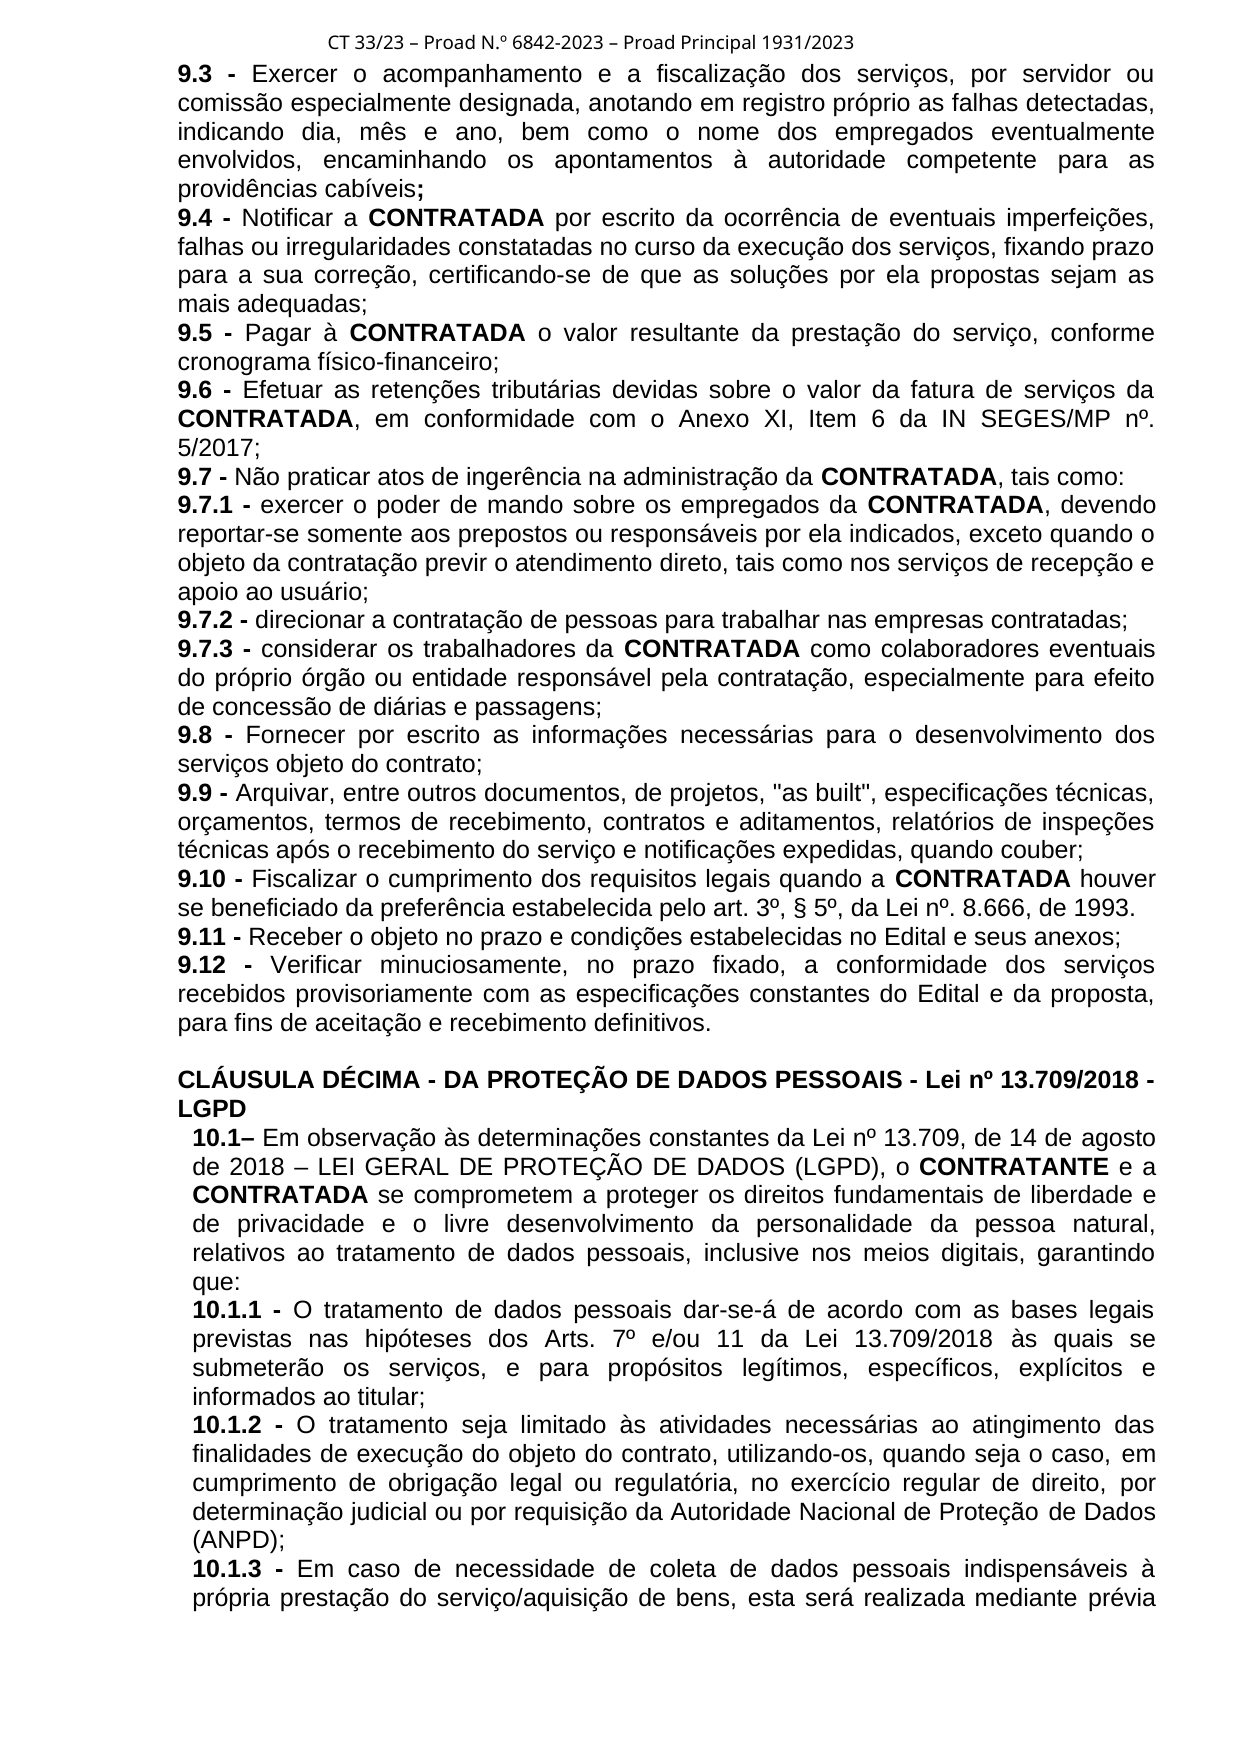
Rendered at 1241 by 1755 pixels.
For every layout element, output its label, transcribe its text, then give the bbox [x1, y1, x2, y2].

subtitle 9.6 - Efetuar as retenções tributárias devidas sobre o valor da fatura de serviços da CONTRATADA, em conformidade com o Anexo XI, Item 6 da IN SEGES/MP nº. 5/2017; [177, 375, 1156, 462]
text 10.1.3 - Em caso de necessidade de coleta de dados pessoais indispensáveis à própria prestação do serviço/aquisição de bens, esta será realizada mediante prévia [192, 1554, 1156, 1612]
subtitle 9.5 - Pagar à CONTRATADA o valor resultante da prestação do serviço, conforme cronograma físico-financeiro; [177, 318, 1156, 375]
subtitle 9.7.2 - direcionar a contratação de pessoas para trabalhar nas empresas contratadas; [177, 605, 1156, 634]
text 10.1.2 - O tratamento seja limitado às atividades necessárias ao atingimento das finalidades de execução do objeto do contrato, utilizando-os, quando seja o caso, em cumprimento de obrigação legal ou regulatória, no exercício regular de direito, por determinação judicial ou por requisição da Autoridade Nacional de Proteção de Dados (ANPD); [192, 1410, 1156, 1554]
subtitle 9.11 - Receber o objeto no prazo e condições estabelecidas no Edital e seus anexos; [177, 922, 1156, 950]
subtitle 9.9 - Arquivar, entre outros documentos, de projetos, "as built", especificações técnicas, orçamentos, termos de recebimento, contratos e aditamentos, relatórios de inspeções técnicas após o recebimento do serviço e notificações expedidas, quando couber; [177, 778, 1156, 864]
subtitle 9.12 - Verificar minuciosamente, no prazo fixado, a conformidade dos serviços recebidos provisoriamente com as especificações constantes do Edital e da proposta, para fins de aceitação e recebimento definitivos. [177, 950, 1156, 1037]
text 10.1– Em observação às determinações constantes da Lei nº 13.709, de 14 de agosto de 2018 – LEI GERAL DE PROTEÇÃO DE DADOS (LGPD), o CONTRATANTE e a CONTRATADA se comprometem a proteger os direitos fundamentais de liberdade e de privacidade e o livre desenvolvimento da personalidade da pessoa natural, relativos ao tratamento de dados pessoais, inclusive nos meios digitais, garantindo que: [192, 1123, 1156, 1295]
subtitle 9.8 - Fornecer por escrito as informações necessárias para o desenvolvimento dos serviços objeto do contrato; [177, 720, 1156, 778]
subtitle 9.7 - Não praticar atos de ingerência na administração da CONTRATADA, tais como: [177, 462, 1156, 490]
subtitle 9.4 - Notificar a CONTRATADA por escrito da ocorrência de eventuais imperfeições, falhas ou irregularidades constatadas no curso da execução dos serviços, fixando prazo para a sua correção, certificando-se de que as soluções por ela propostas sejam as mais adequadas; [177, 203, 1156, 318]
subtitle 9.10 - Fiscalizar o cumprimento dos requisitos legais quando a CONTRATADA houver se beneficiado da preferência estabelecida pelo art. 3º, § 5º, da Lei nº. 8.666, de 1993. [177, 864, 1156, 922]
subtitle 9.7.3 - considerar os trabalhadores da CONTRATADA como colaboradores eventuais do próprio órgão ou entidade responsável pela contratação, especialmente para efeito de concessão de diárias e passagens; [177, 634, 1156, 720]
subtitle 9.3 - Exercer o acompanhamento e a fiscalização dos serviços, por servidor ou comissão especialmente designada, anotando em registro próprio as falhas detectadas, indicando dia, mês e ano, bem como o nome dos empregados eventualmente envolvidos, encaminhando os apontamentos à autoridade competente para as providências cabíveis; [177, 59, 1156, 203]
text 10.1.1 - O tratamento de dados pessoais dar-se-á de acordo com as bases legais previstas nas hipóteses dos Arts. 7º e/ou 11 da Lei 13.709/2018 às quais se submeterão os serviços, e para propósitos legítimos, específicos, explícitos e informados ao titular; [192, 1295, 1156, 1410]
subtitle CLÁUSULA DÉCIMA - DA PROTEÇÃO DE DADOS PESSOAIS - Lei nº 13.709/2018 - LGPD [177, 1065, 1156, 1123]
subtitle 9.7.1 - exercer o poder de mando sobre os empregados da CONTRATADA, devendo reportar-se somente aos prepostos ou responsáveis por ela indicados, exceto quando o objeto da contratação previr o atendimento direto, tais como nos serviços de recepção e apoio ao usuário; [177, 490, 1156, 605]
